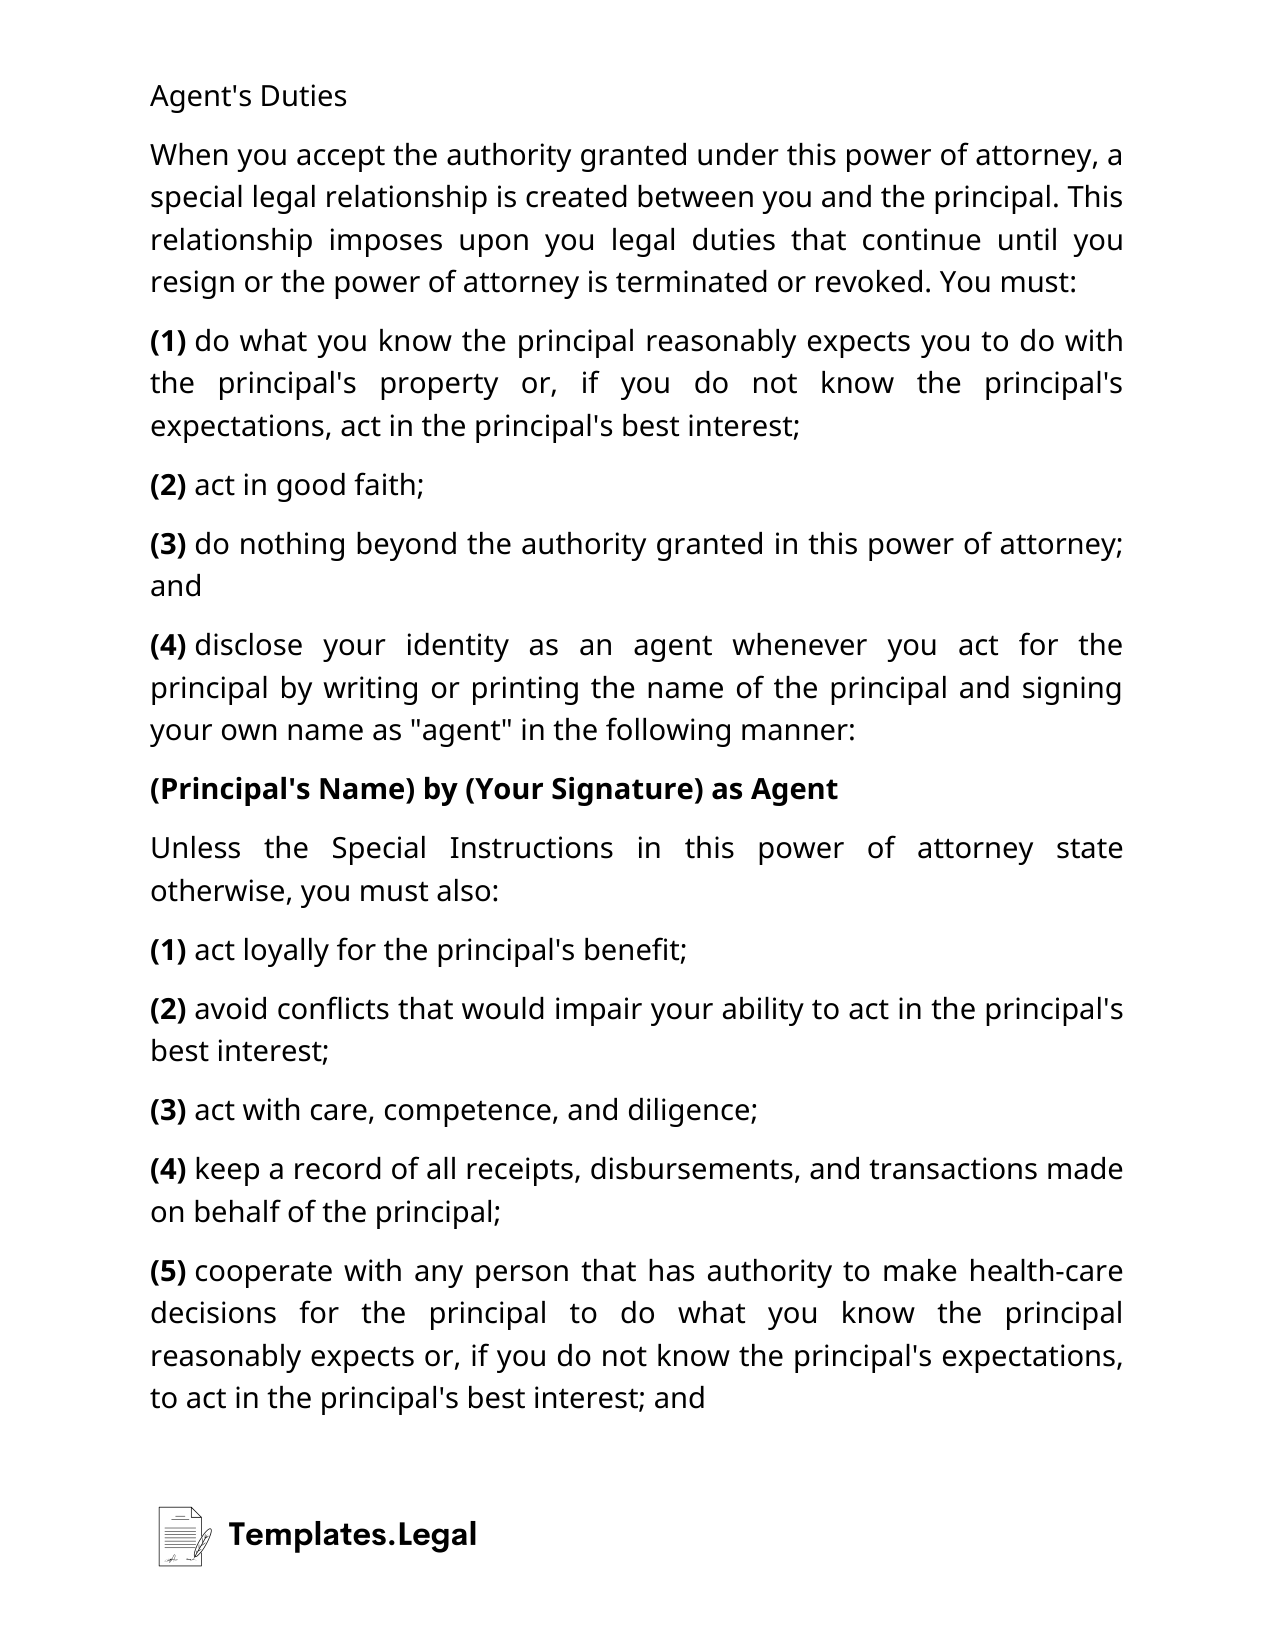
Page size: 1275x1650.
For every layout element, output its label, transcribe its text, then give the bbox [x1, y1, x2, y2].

text (3) act with care, competence, and diligence; [150, 1089, 1125, 1129]
text (2) act in good faith; [150, 464, 1125, 504]
text Unless the Special Instructions in this power of attorney state otherwise, you must also: [150, 828, 1125, 910]
text When you accept the authority granted under this power of attorney, a special legal relationship is created between you and the principal. This relationship imposes upon you legal duties that continue until you resign or the power of attorney is terminated or revoked. You must: [150, 134, 1125, 301]
text (4) keep a record of all receipts, disbursements, and transactions made on behalf of the principal; [150, 1149, 1125, 1231]
text (4) disclose your identity as an agent whenever you act for the principal by writing or printing the name of the principal and signing your own name as "agent" in the following manner: [150, 625, 1125, 749]
text Agent's Duties [150, 75, 1125, 115]
text (Principal's Name) by (Your Signature) as Agent [150, 768, 1125, 808]
text (3) do nothing beyond the authority granted in this power of attorney; and [150, 523, 1125, 605]
text (1) do what you know the principal reasonably expects you to do with the principal's property or, if you do not know the principal's expectations, act in the principal's best interest; [150, 320, 1125, 445]
text (2) avoid conflicts that would impair your ability to act in the principal's best interest; [150, 988, 1125, 1070]
text (1) act loyally for the principal's benefit; [150, 929, 1125, 969]
text (5) cooperate with any person that has authority to make health-care decisions for the principal to do what you know the principal reasonably expects or, if you do not know the principal's expectations, to act in the principal's best interest; and [150, 1250, 1125, 1417]
